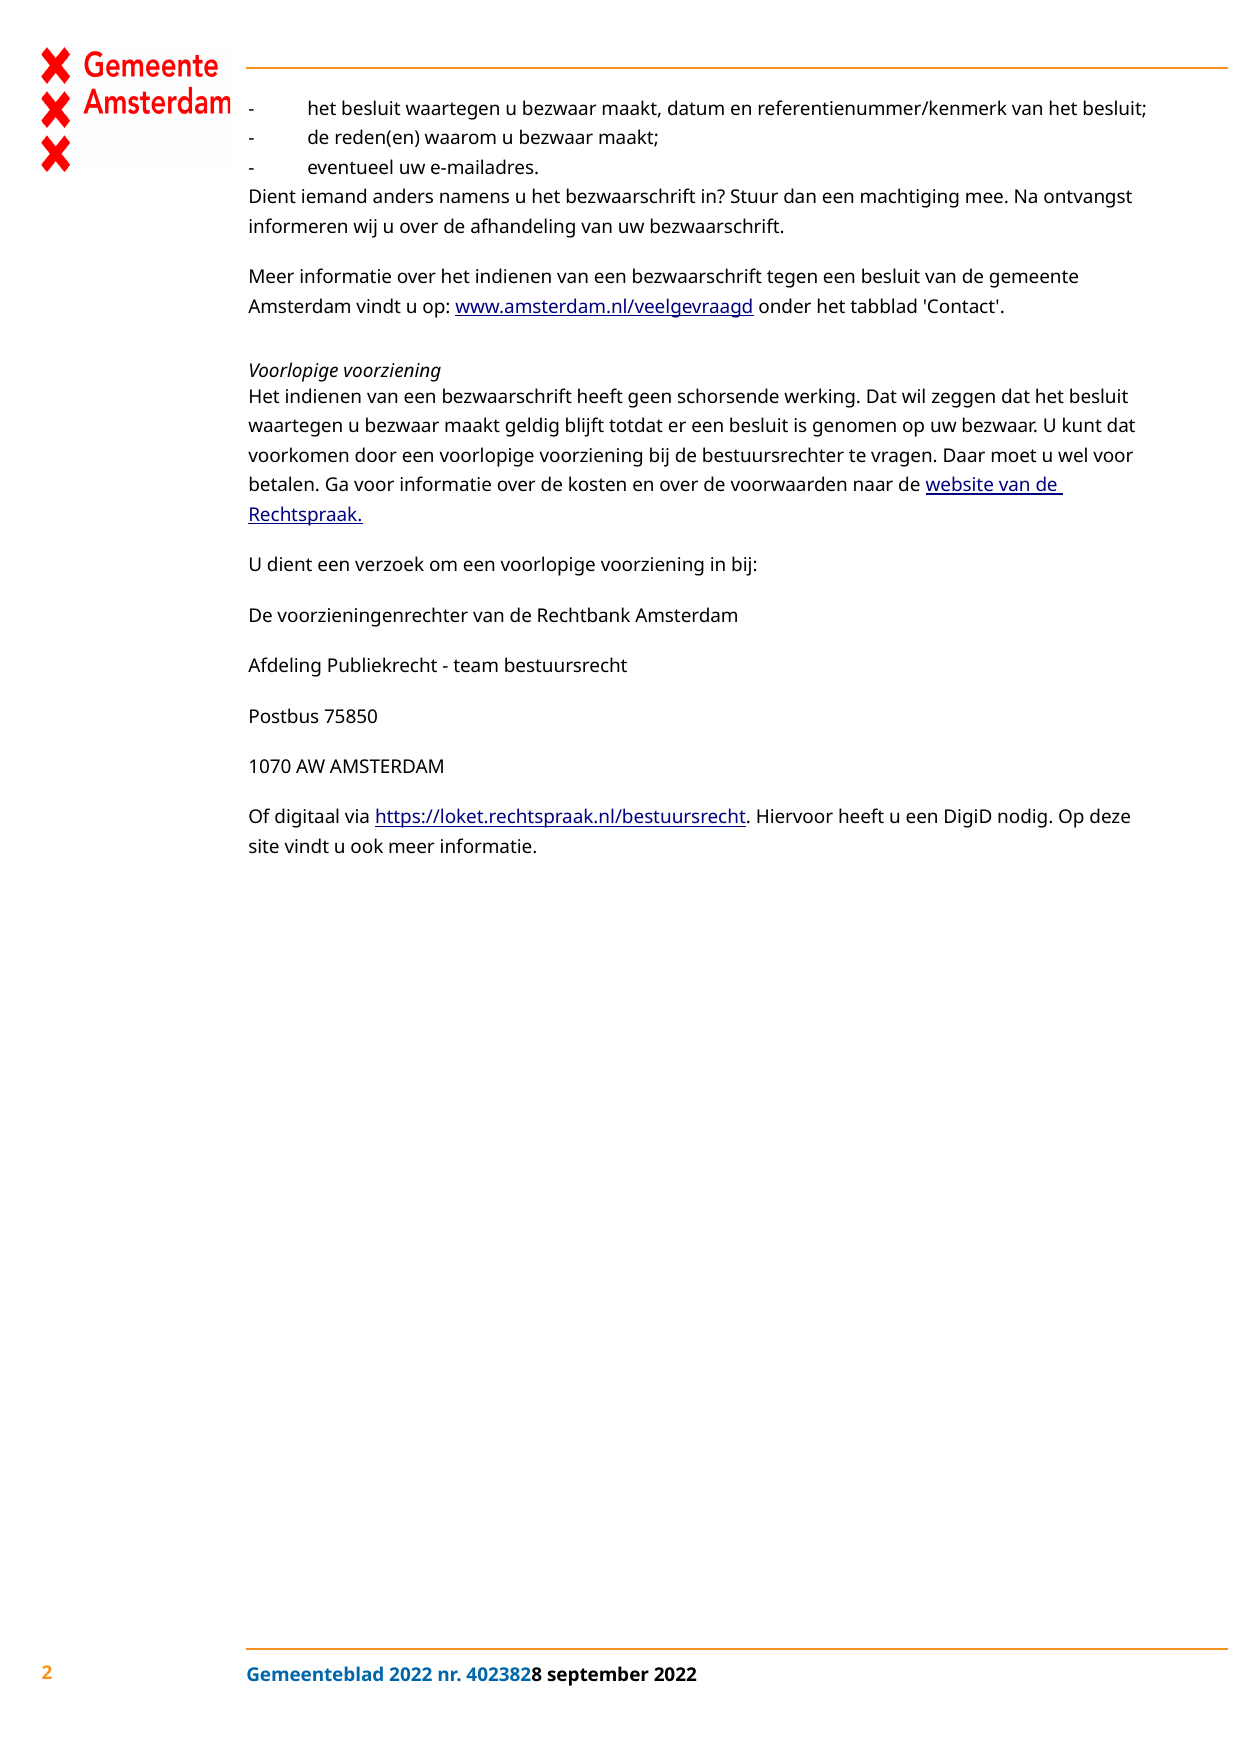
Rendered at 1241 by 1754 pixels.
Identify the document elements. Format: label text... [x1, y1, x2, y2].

list de reden(en) waarom u bezwaar maakt; [248, 124, 1152, 150]
list eventueel uw e-mailadres. [248, 154, 1152, 180]
text Of digitaal via https://loket.rechtspraak.nl/bestuursrecht. Hiervoor heeft u een DigiD nodig. Op deze site vindt u ook meer informatie. [248, 804, 1152, 859]
text Postbus 75850 [248, 703, 1152, 728]
text De voorzieningenrechter van de Rechtbank Amsterdam [248, 602, 1152, 628]
list het besluit waartegen u bezwaar maakt, datum en referentienummer/kenmerk van het besluit; [248, 95, 1152, 121]
text Afdeling Publiekrecht - team bestuursrecht [248, 652, 1152, 678]
text Voorlopige voorziening [248, 357, 1152, 383]
text Meer informatie over het indienen van een bezwaarschrift tegen een besluit van de gemeente Amsterdam vindt u op: www.amsterdam.nl/veelgevraagd onder het tabblad 'Contact'. [248, 263, 1152, 319]
text Dient iemand anders namens u het bezwaarschrift in? Stuur dan een machtiging mee. Na ontvangst informeren wij u over de afhandeling van uw bezwaarschrift. [248, 183, 1152, 239]
text 1070 AW AMSTERDAM [248, 753, 1152, 779]
text Het indienen van een bezwaarschrift heeft geen schorsende werking. Dat wil zeggen dat het besluit waartegen u bezwaar maakt geldig blijft totdat er een besluit is genomen op uw bezwaar. U kunt dat voorkomen door een voorlopige voorziening bij de bestuursrechter te vragen. Daar moet u wel voor betalen. Ga voor informatie over de kosten en over de voorwaarden naar de website van de Rechtspraak. [248, 383, 1152, 527]
picture [41, 47, 231, 172]
text U dient een verzoek om een voorlopige voorziening in bij: [248, 552, 1152, 577]
